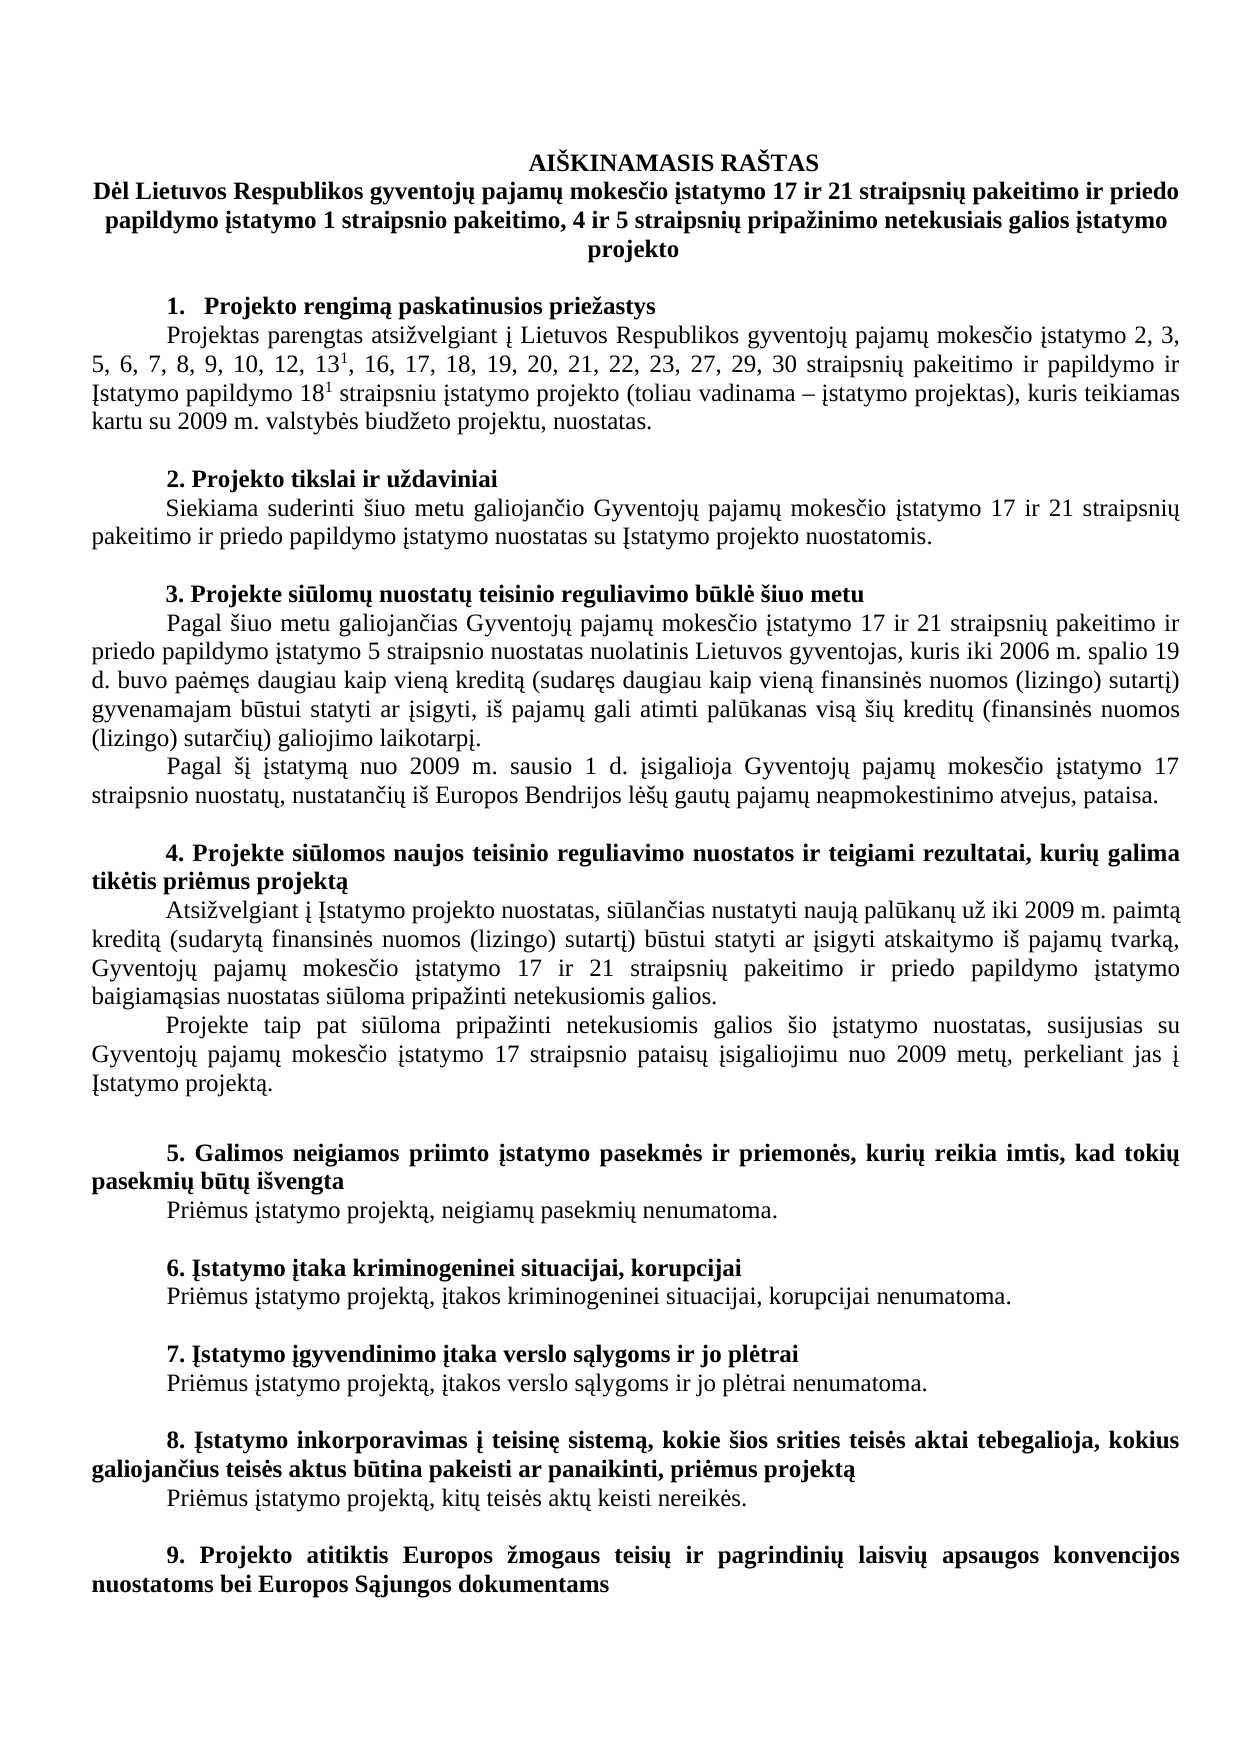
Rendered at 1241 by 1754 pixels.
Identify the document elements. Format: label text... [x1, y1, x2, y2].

list Projekto rengimą paskatinusios priežastys [166, 291, 1181, 320]
text Pagal šiuo metu galiojančias Gyventojų pajamų mokesčio įstatymo 17 ir 21 straipsnių pakeitimo ir priedo papildymo įstatymo 5 straipsnio nuostatas nuolatinis Lietuvos gyventojas, kuris iki 2006 m. spalio 19 d. buvo paėmęs daugiau kaip vieną kreditą (sudaręs daugiau kaip vieną finansinės nuomos (lizingo) sutartį) gyvenamajam būstui statyti ar įsigyti, iš pajamų gali atimti palūkanas visą šių kreditų (finansinės nuomos (lizingo) sutarčių) galiojimo laikotarpį. [91, 608, 1181, 751]
text 7. Įstatymo įgyvendinimo įtaka verslo sąlygoms ir jo plėtrai [91, 1339, 1181, 1368]
text Priėmus įstatymo projektą, neigiamų pasekmių nenumatoma. [91, 1195, 1181, 1224]
text 6. Įstatymo įtaka kriminogeninei situacijai, korupcijai [91, 1253, 1181, 1281]
text 2. Projekto tikslai ir uždaviniai [166, 464, 1181, 493]
text 5. Galimos neigiamos priimto įstatymo pasekmės ir priemonės, kurių reikia imtis, kad tokių pasekmių būtų išvengta [91, 1138, 1181, 1195]
text 3. Projekte siūlomų nuostatų teisinio reguliavimo būklė šiuo metu [91, 579, 1181, 608]
text Dėl Lietuvos Respublikos gyventojų pajamų mokesčio įstatymo 17 ir 21 straipsnių pakeitimo ir priedo papildymo įstatymo 1 straipsnio pakeitimo, 4 ir 5 straipsnių pripažinimo netekusiais galios įstatymo projekto [91, 176, 1181, 263]
text Projekte taip pat siūloma pripažinti netekusiomis galios šio įstatymo nuostatas, susijusias su Gyventojų pajamų mokesčio įstatymo 17 straipsnio pataisų įsigaliojimu nuo 2009 metų, perkeliant jas į Įstatymo projektą. [91, 1010, 1181, 1096]
text Projektas parengtas atsižvelgiant į Lietuvos Respublikos gyventojų pajamų mokesčio įstatymo 2, 3, 5, 6, 7, 8, 9, 10, 12, 131, 16, 17, 18, 19, 20, 21, 22, 23, 27, 29, 30 straipsnių pakeitimo ir papildymo ir Įstatymo papildymo 181 straipsniu įstatymo projekto (toliau vadinama – įstatymo projektas), kuris teikiamas kartu su 2009 m. valstybės biudžeto projektu, nuostatas. [91, 320, 1181, 435]
text AIŠKINAMASIS RAŠTAS [91, 148, 1181, 176]
text 9. Projekto atitiktis Europos žmogaus teisių ir pagrindinių laisvių apsaugos konvencijos nuostatoms bei Europos Sąjungos dokumentams [91, 1540, 1181, 1598]
text Siekiama suderinti šiuo metu galiojančio Gyventojų pajamų mokesčio įstatymo 17 ir 21 straipsnių pakeitimo ir priedo papildymo įstatymo nuostatas su Įstatymo projekto nuostatomis. [91, 493, 1181, 550]
text Priėmus įstatymo projektą, įtakos kriminogeninei situacijai, korupcijai nenumatoma. [91, 1281, 1181, 1310]
text 8. Įstatymo inkorporavimas į teisinę sistemą, kokie šios srities teisės aktai tebegalioja, kokius galiojančius teisės aktus būtina pakeisti ar panaikinti, priėmus projektą [91, 1425, 1181, 1483]
text Atsižvelgiant į Įstatymo projekto nuostatas, siūlančias nustatyti naują palūkanų už iki 2009 m. paimtą kreditą (sudarytą finansinės nuomos (lizingo) sutartį) būstui statyti ar įsigyti atskaitymo iš pajamų tvarką, Gyventojų pajamų mokesčio įstatymo 17 ir 21 straipsnių pakeitimo ir priedo papildymo įstatymo baigiamąsias nuostatas siūloma pripažinti netekusiomis galios. [91, 895, 1181, 1010]
text Priėmus įstatymo projektą, kitų teisės aktų keisti nereikės. [91, 1483, 1181, 1511]
text Pagal šį įstatymą nuo 2009 m. sausio 1 d. įsigalioja Gyventojų pajamų mokesčio įstatymo 17 straipsnio nuostatų, nustatančių iš Europos Bendrijos lėšų gautų pajamų neapmokestinimo atvejus, pataisa. [91, 751, 1181, 809]
text 4. Projekte siūlomos naujos teisinio reguliavimo nuostatos ir teigiami rezultatai, kurių galima tikėtis priėmus projektą [91, 838, 1181, 895]
text Priėmus įstatymo projektą, įtakos verslo sąlygoms ir jo plėtrai nenumatoma. [91, 1368, 1181, 1396]
